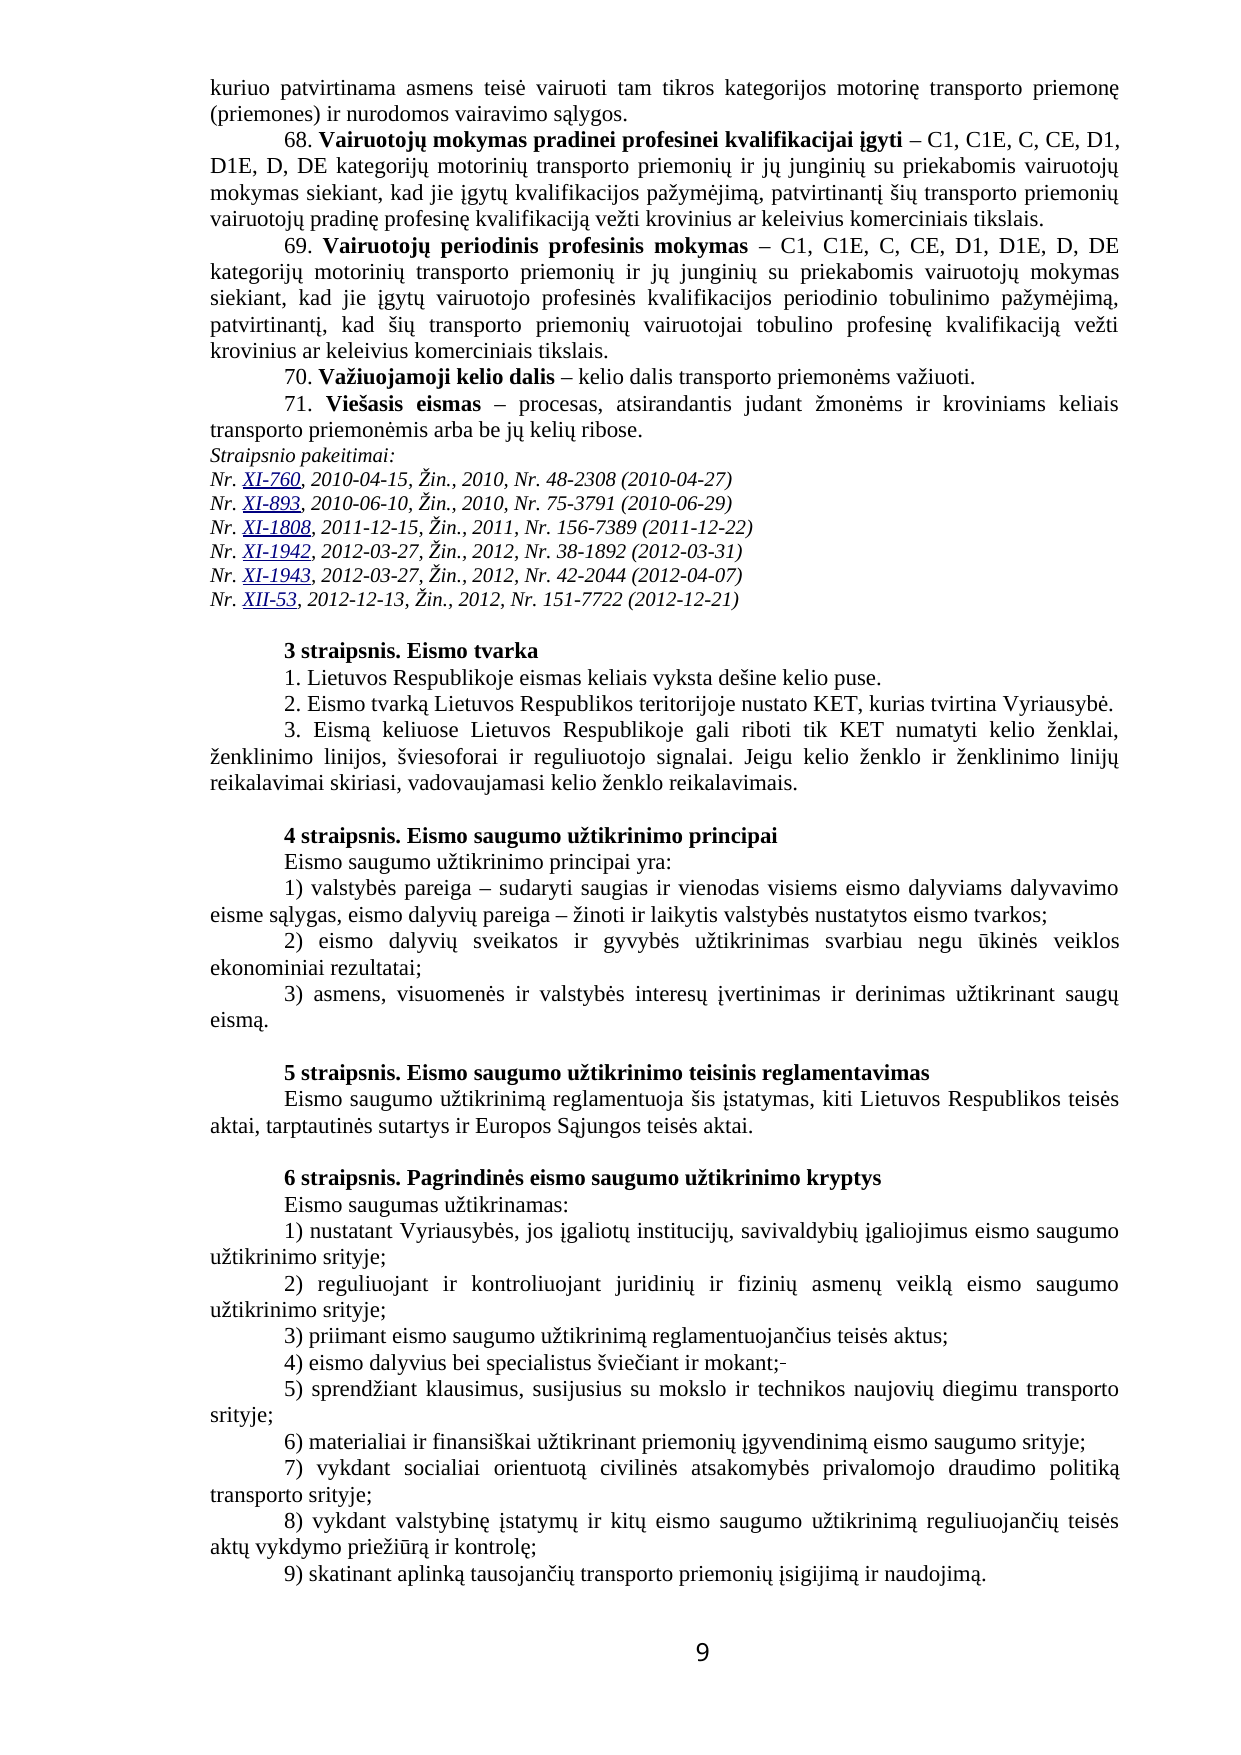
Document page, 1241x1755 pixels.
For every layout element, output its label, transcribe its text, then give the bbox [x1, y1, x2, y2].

text 71. Viešasis eismas – procesas, atsirandantis judant žmonėms ir kroviniams keliais transporto priemonėmis arba be jų kelių ribose. [210, 390, 1120, 442]
text Eismo saugumo užtikrinimą reglamentuoja šis įstatymas, kiti Lietuvos Respublikos teisės aktai, tarptautinės sutartys ir Europos Sąjungos teisės aktai. [210, 1085, 1120, 1138]
text 7) vykdant socialiai orientuotą civilinės atsakomybės privalomojo draudimo politiką transporto srityje; [210, 1454, 1120, 1507]
text 3. Eismą keliuose Lietuvos Respublikoje gali riboti tik KET numatyti kelio ženklai, ženklinimo linijos, šviesoforai ir reguliuotojo signalai. Jeigu kelio ženklo ir ženklinimo linijų reikalavimai skiriasi, vadovaujamasi kelio ženklo reikalavimais. [210, 716, 1120, 795]
text 5 straipsnis. Eismo saugumo užtikrinimo teisinis reglamentavimas [210, 1059, 1120, 1085]
text Nr. XI-760, 2010-04-15, Žin., 2010, Nr. 48-2308 (2010-04-27) [210, 467, 1120, 491]
text Eismo saugumo užtikrinimo principai yra: [210, 848, 1120, 874]
text 6) materialiai ir finansiškai užtikrinant priemonių įgyvendinimą eismo saugumo srityje; [210, 1428, 1120, 1454]
text 1. Lietuvos Respublikoje eismas keliais vyksta dešine kelio puse. [210, 664, 1120, 690]
text Nr. XII-53, 2012-12-13, Žin., 2012, Nr. 151-7722 (2012-12-21) [210, 587, 1120, 611]
text Straipsnio pakeitimai: [210, 442, 1120, 467]
text Nr. XI-1942, 2012-03-27, Žin., 2012, Nr. 38-1892 (2012-03-31) [210, 539, 1120, 563]
text Nr. XI-1808, 2011-12-15, Žin., 2011, Nr. 156-7389 (2011-12-22) [210, 515, 1120, 539]
text 3) priimant eismo saugumo užtikrinimą reglamentuojančius teisės aktus; [210, 1322, 1120, 1349]
text 2) reguliuojant ir kontroliuojant juridinių ir fizinių asmenų veiklą eismo saugumo užtikrinimo srityje; [210, 1270, 1120, 1322]
text Nr. XI-1943, 2012-03-27, Žin., 2012, Nr. 42-2044 (2012-04-07) [210, 563, 1120, 587]
text 1) nustatant Vyriausybės, jos įgaliotų institucijų, savivaldybių įgaliojimus eismo saugumo užtikrinimo srityje; [210, 1217, 1120, 1270]
text 1) valstybės pareiga – sudaryti saugias ir vienodas visiems eismo dalyviams dalyvavimo eisme sąlygas, eismo dalyvių pareiga – žinoti ir laikytis valstybės nustatytos eismo tvarkos; [210, 874, 1120, 927]
text 3 straipsnis. Eismo tvarka [210, 637, 1120, 664]
text 3) asmens, visuomenės ir valstybės interesų įvertinimas ir derinimas užtikrinant saugų eismą. [210, 980, 1120, 1033]
text 4 straipsnis. Eismo saugumo užtikrinimo principai [210, 822, 1120, 848]
text 69. Vairuotojų periodinis profesinis mokymas – C1, C1E, C, CE, D1, D1E, D, DE kategorijų motorinių transporto priemonių ir jų junginių su priekabomis vairuotojų mokymas siekiant, kad jie įgytų vairuotojo profesinės kvalifikacijos periodinio tobulinimo pažymėjimą, patvirtinantį, kad šių transporto priemonių vairuotojai tobulino profesinę kvalifikaciją vežti krovinius ar keleivius komerciniais tikslais. [210, 232, 1120, 363]
text 9) skatinant aplinką tausojančių transporto priemonių įsigijimą ir naudojimą. [210, 1560, 1120, 1586]
text 5) sprendžiant klausimus, susijusius su mokslo ir technikos naujovių diegimu transporto srityje; [210, 1375, 1120, 1428]
text 70. Važiuojamoji kelio dalis – kelio dalis transporto priemonėms važiuoti. [210, 363, 1120, 390]
text 2. Eismo tvarką Lietuvos Respublikos teritorijoje nustato KET, kurias tvirtina Vyriausybė. [210, 690, 1120, 716]
text kuriuo patvirtinama asmens teisė vairuoti tam tikros kategorijos motorinę transporto priemonę (priemones) ir nurodomos vairavimo sąlygos. [210, 73, 1120, 126]
text 6 straipsnis. Pagrindinės eismo saugumo užtikrinimo kryptys [210, 1164, 1120, 1191]
text 68. Vairuotojų mokymas pradinei profesinei kvalifikacijai įgyti – C1, C1E, C, CE, D1, D1E, D, DE kategorijų motorinių transporto priemonių ir jų junginių su priekabomis vairuotojų mokymas siekiant, kad jie įgytų kvalifikacijos pažymėjimą, patvirtinantį šių transporto priemonių vairuotojų pradinę profesinę kvalifikaciją vežti krovinius ar keleivius komerciniais tikslais. [210, 126, 1120, 232]
text 4) eismo dalyvius bei specialistus šviečiant ir mokant; [210, 1349, 1120, 1375]
text Nr. XI-893, 2010-06-10, Žin., 2010, Nr. 75-3791 (2010-06-29) [210, 491, 1120, 515]
text 8) vykdant valstybinę įstatymų ir kitų eismo saugumo užtikrinimą reguliuojančių teisės aktų vykdymo priežiūrą ir kontrolę; [210, 1507, 1120, 1560]
text Eismo saugumas užtikrinamas: [210, 1191, 1120, 1217]
text 2) eismo dalyvių sveikatos ir gyvybės užtikrinimas svarbiau negu ūkinės veiklos ekonominiai rezultatai; [210, 927, 1120, 980]
